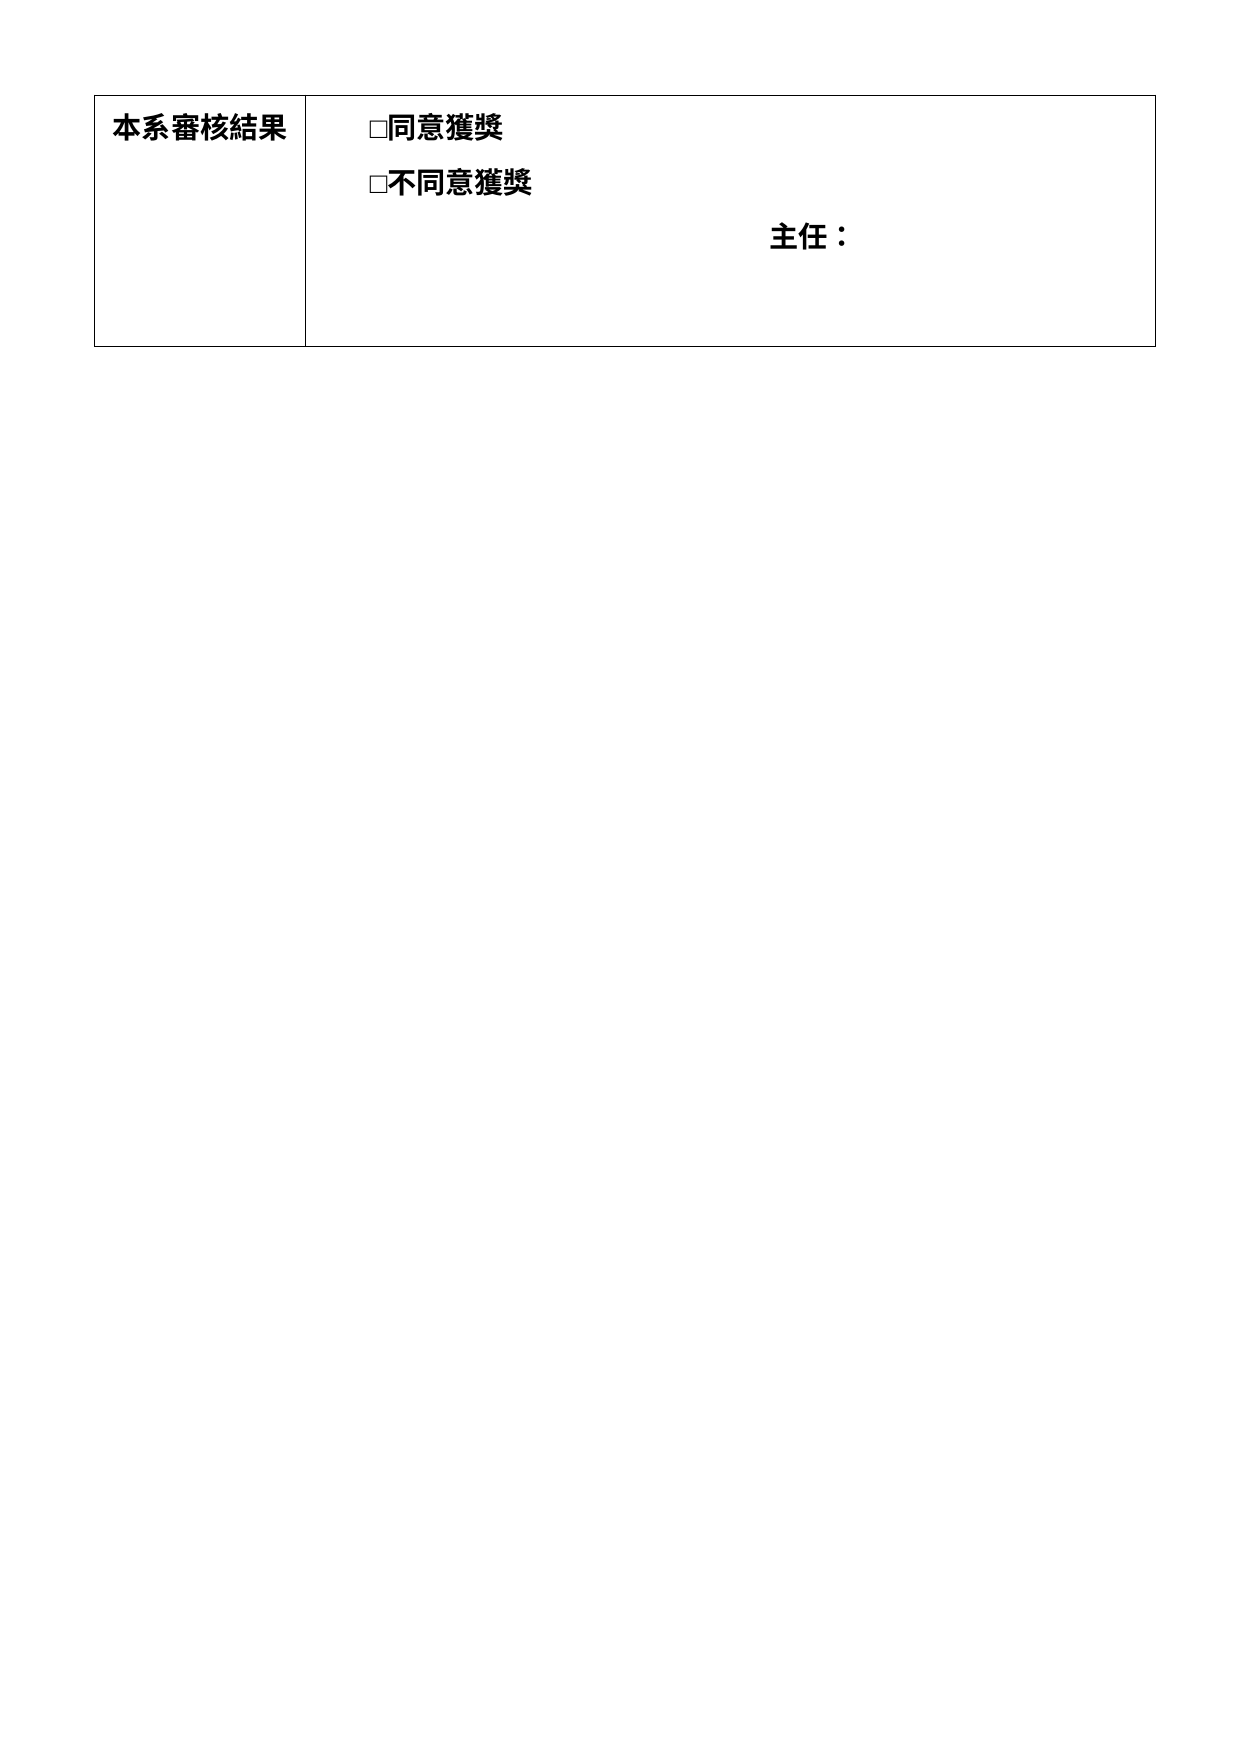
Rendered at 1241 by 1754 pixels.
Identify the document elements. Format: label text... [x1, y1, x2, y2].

table_cell 本系審核結果 [95, 96, 305, 346]
table_cell □同意獲獎 □不同意獲獎 主任： [306, 96, 1155, 346]
